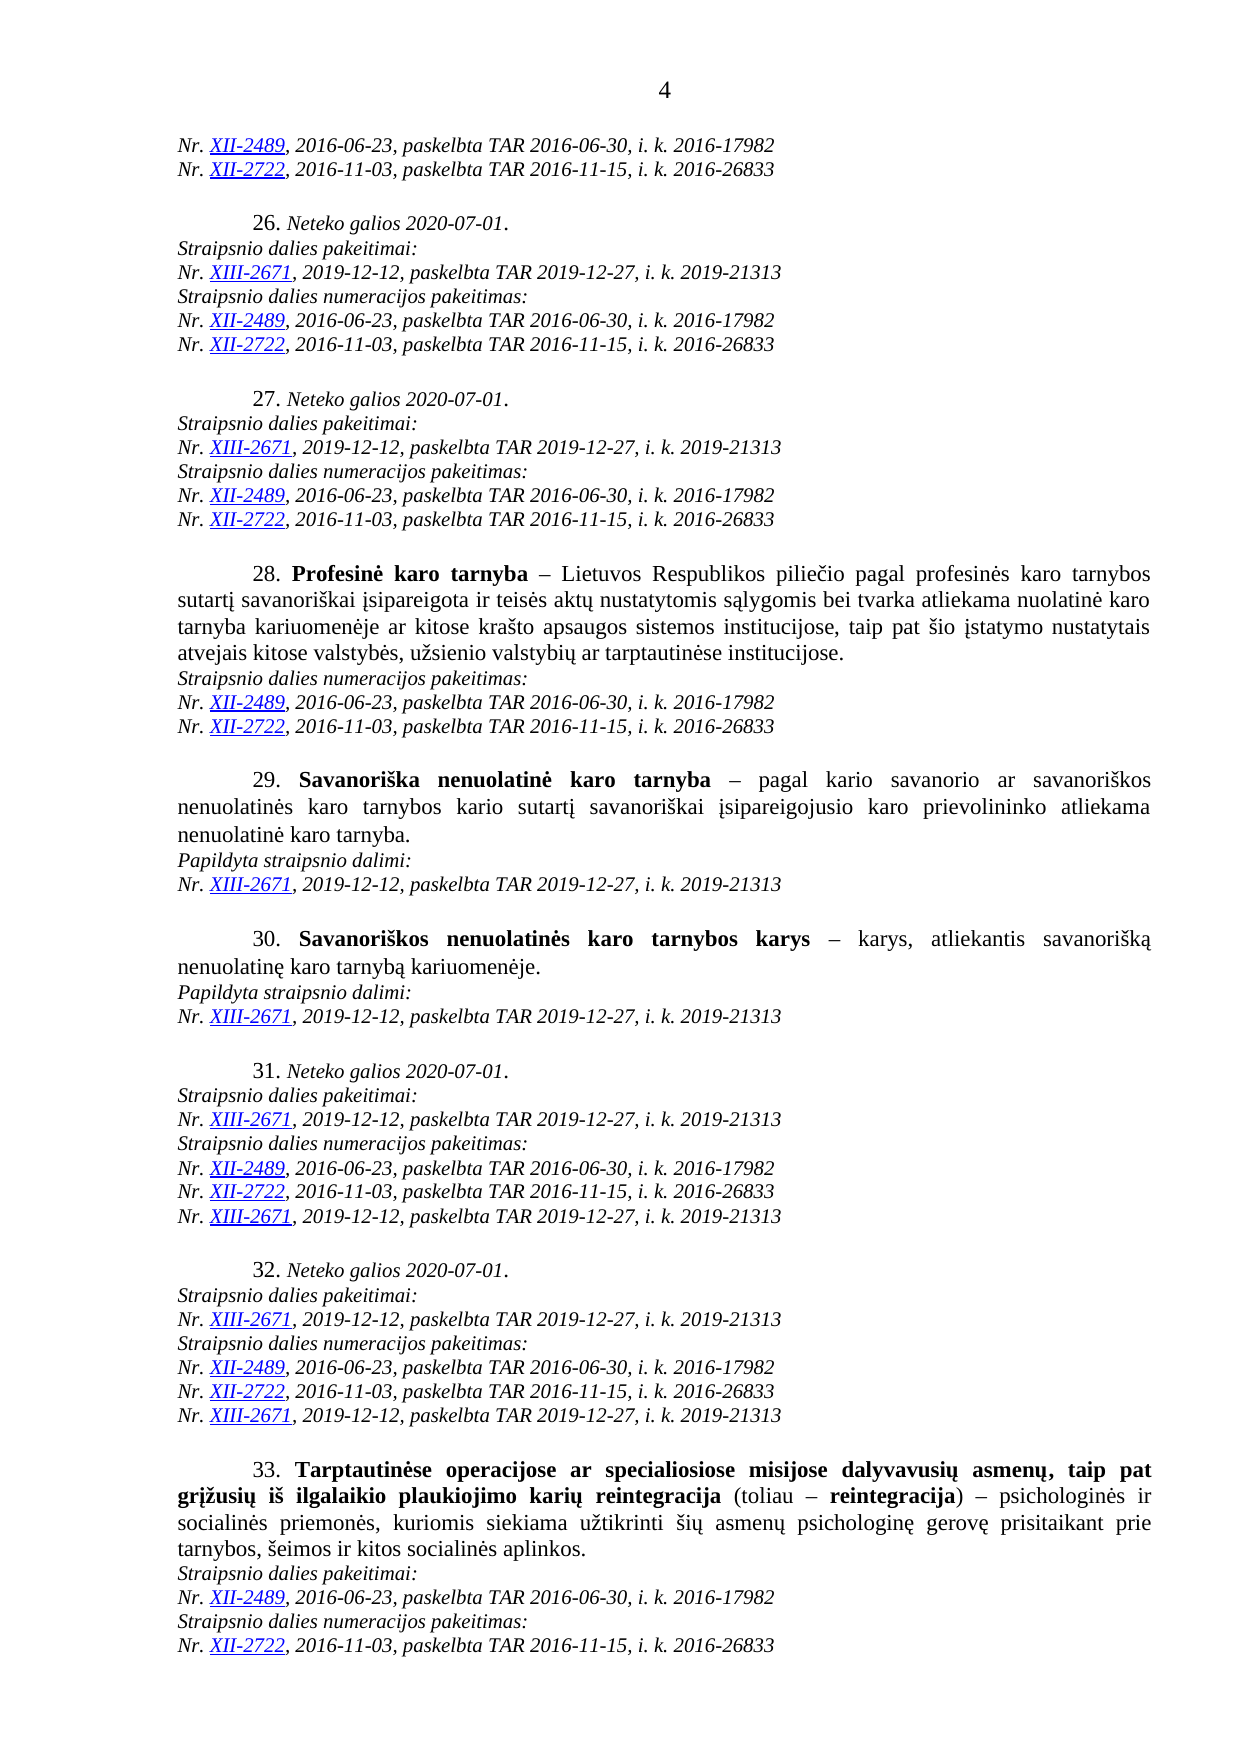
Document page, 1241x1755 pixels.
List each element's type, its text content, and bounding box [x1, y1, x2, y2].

text Nr. XIII-2671, 2019-12-12, paskelbta TAR 2019-12-27, i. k. 2019-21313 [177, 1004, 1152, 1028]
text Straipsnio dalies pakeitimai: [177, 1283, 1152, 1307]
text 31. Neteko galios 2020-07-01. [177, 1057, 1152, 1083]
text Straipsnio dalies numeracijos pakeitimas: [177, 459, 1152, 483]
text 30. Savanoriškos nenuolatinės karo tarnybos karys – karys, atliekantis savanorišką nenuolatinę karo tarnybą kariuomenėje. [177, 925, 1152, 980]
text Nr. XII-2722, 2016-11-03, paskelbta TAR 2016-11-15, i. k. 2016-26833 [177, 507, 1152, 531]
text Papildyta straipsnio dalimi: [177, 848, 1152, 872]
text Straipsnio dalies numeracijos pakeitimas: [177, 284, 1152, 308]
text 28. Profesinė karo tarnyba – Lietuvos Respublikos piliečio pagal profesinės karo tarnybos sutartį savanoriškai įsipareigota ir teisės aktų nustatytomis sąlygomis bei tvarka atliekama nuolatinė karo tarnyba kariuomenėje ar kitose krašto apsaugos sistemos institucijose, taip pat šio įstatymo nustatytais atvejais kitose valstybės, užsienio valstybių ar tarptautinėse institucijose. [177, 560, 1152, 666]
text Nr. XII-2489, 2016-06-23, paskelbta TAR 2016-06-30, i. k. 2016-17982 [177, 483, 1152, 507]
text Nr. XIII-2671, 2019-12-12, paskelbta TAR 2019-12-27, i. k. 2019-21313 [177, 1203, 1152, 1228]
text Nr. XII-2722, 2016-11-03, paskelbta TAR 2016-11-15, i. k. 2016-26833 [177, 1179, 1152, 1203]
text Nr. XII-2722, 2016-11-03, paskelbta TAR 2016-11-15, i. k. 2016-26833 [177, 332, 1152, 356]
text Nr. XII-2489, 2016-06-23, paskelbta TAR 2016-06-30, i. k. 2016-17982 [177, 308, 1152, 332]
text Straipsnio dalies pakeitimai: [177, 411, 1152, 435]
text Nr. XII-2722, 2016-11-03, paskelbta TAR 2016-11-15, i. k. 2016-26833 [177, 1633, 1152, 1657]
text Nr. XIII-2671, 2019-12-12, paskelbta TAR 2019-12-27, i. k. 2019-21313 [177, 1307, 1152, 1331]
text Nr. XII-2489, 2016-06-23, paskelbta TAR 2016-06-30, i. k. 2016-17982 [177, 132, 1152, 157]
text Nr. XII-2489, 2016-06-23, paskelbta TAR 2016-06-30, i. k. 2016-17982 [177, 1355, 1152, 1379]
text Straipsnio dalies pakeitimai: [177, 1083, 1152, 1107]
text 32. Neteko galios 2020-07-01. [177, 1256, 1152, 1283]
text 26. Neteko galios 2020-07-01. [177, 209, 1152, 236]
text Nr. XII-2722, 2016-11-03, paskelbta TAR 2016-11-15, i. k. 2016-26833 [177, 714, 1152, 738]
text Nr. XIII-2671, 2019-12-12, paskelbta TAR 2019-12-27, i. k. 2019-21313 [177, 1107, 1152, 1131]
text Nr. XIII-2671, 2019-12-12, paskelbta TAR 2019-12-27, i. k. 2019-21313 [177, 872, 1152, 896]
text Nr. XIII-2671, 2019-12-12, paskelbta TAR 2019-12-27, i. k. 2019-21313 [177, 260, 1152, 284]
text 27. Neteko galios 2020-07-01. [177, 385, 1152, 411]
text Papildyta straipsnio dalimi: [177, 980, 1152, 1004]
text Nr. XII-2722, 2016-11-03, paskelbta TAR 2016-11-15, i. k. 2016-26833 [177, 157, 1152, 181]
text 33. Tarptautinėse operacijose ar specialiosiose misijose dalyvavusių asmenų, taip pat grįžusių iš ilgalaikio plaukiojimo karių reintegracija (toliau – reintegracija) – psichologinės ir socialinės priemonės, kuriomis siekiama užtikrinti šių asmenų psichologinę gerovę prisitaikant prie tarnybos, šeimos ir kitos socialinės aplinkos. [177, 1456, 1152, 1561]
text 29. Savanoriška nenuolatinė karo tarnyba – pagal kario savanorio ar savanoriškos nenuolatinės karo tarnybos kario sutartį savanoriškai įsipareigojusio karo prievolininko atliekama nenuolatinė karo tarnyba. [177, 767, 1152, 848]
text Nr. XII-2489, 2016-06-23, paskelbta TAR 2016-06-30, i. k. 2016-17982 [177, 1155, 1152, 1179]
text Nr. XIII-2671, 2019-12-12, paskelbta TAR 2019-12-27, i. k. 2019-21313 [177, 1403, 1152, 1427]
text Straipsnio dalies pakeitimai: [177, 236, 1152, 260]
text Nr. XII-2722, 2016-11-03, paskelbta TAR 2016-11-15, i. k. 2016-26833 [177, 1379, 1152, 1403]
text Straipsnio dalies numeracijos pakeitimas: [177, 1609, 1152, 1633]
text Straipsnio dalies pakeitimai: [177, 1561, 1152, 1585]
text Straipsnio dalies numeracijos pakeitimas: [177, 1331, 1152, 1355]
text Straipsnio dalies numeracijos pakeitimas: [177, 1131, 1152, 1155]
text Nr. XII-2489, 2016-06-23, paskelbta TAR 2016-06-30, i. k. 2016-17982 [177, 690, 1152, 714]
text Straipsnio dalies numeracijos pakeitimas: [177, 666, 1152, 690]
text Nr. XIII-2671, 2019-12-12, paskelbta TAR 2019-12-27, i. k. 2019-21313 [177, 435, 1152, 459]
text Nr. XII-2489, 2016-06-23, paskelbta TAR 2016-06-30, i. k. 2016-17982 [177, 1585, 1152, 1609]
